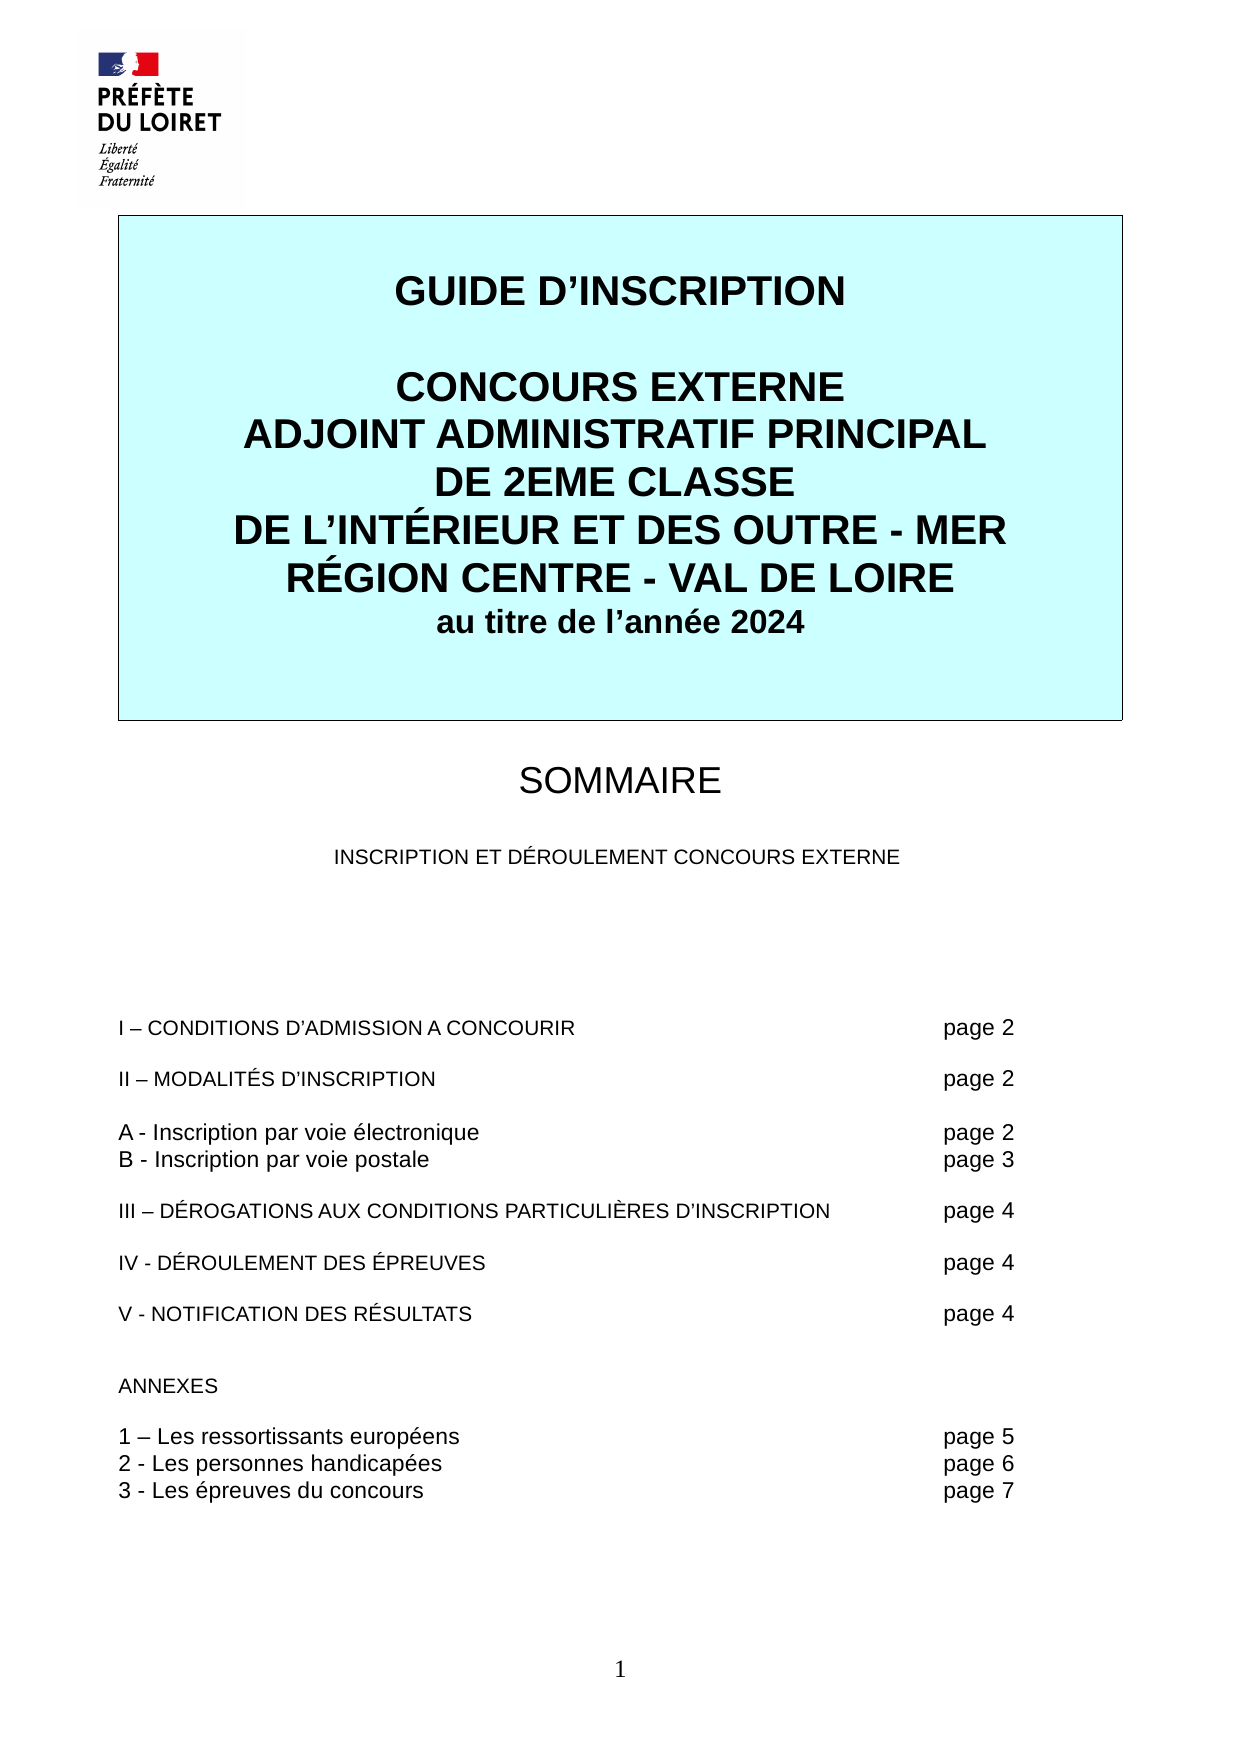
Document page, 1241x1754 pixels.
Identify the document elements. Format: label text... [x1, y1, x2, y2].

text I – CONDITIONS D’ADMISSION A CONCOURIR page 2 [118, 1013, 1122, 1040]
text V - NOTIFICATION DES RÉSULTATS page 4 [118, 1299, 1122, 1326]
text ANNEXES [118, 1374, 1122, 1398]
text B - Inscription par voie postale page 3 [118, 1146, 1122, 1173]
text IV - DÉROULEMENT DES ÉPREUVES page 4 [118, 1248, 1122, 1275]
text au titre de l’année 2024 [119, 598, 1122, 637]
text 2 - Les personnes handicapées page 6 [118, 1449, 1122, 1477]
text GUIDE D’INSCRIPTION [119, 263, 1122, 311]
text Concours EXTERNE [119, 359, 1122, 407]
text III – DÉROGATIONS AUX CONDITIONS PARTICULIÈRES D’INSCRIPTION page 4 [118, 1197, 1122, 1224]
text de l’intérieur et deS outre - mer [119, 503, 1122, 551]
text SOMMAIRE [118, 759, 1122, 802]
text ADJOINT ADMINISTRATIF principal [119, 407, 1122, 455]
text A - Inscription par voie électronique page 2 [118, 1118, 1122, 1146]
text de 2eme classe [119, 455, 1122, 503]
text INSCRIPTION ET DÉROULEMENT CONCOURS EXTERNE [118, 845, 1122, 869]
text II – MODALITÉS D’INSCRIPTION page 2 [118, 1064, 1122, 1091]
text 1 – Les ressortissants européens page 5 [118, 1422, 1122, 1449]
text 3 - Les épreuves du concours page 7 [118, 1477, 1122, 1504]
picture [77, 29, 246, 209]
text Région Centre - Val de loire [119, 551, 1122, 598]
